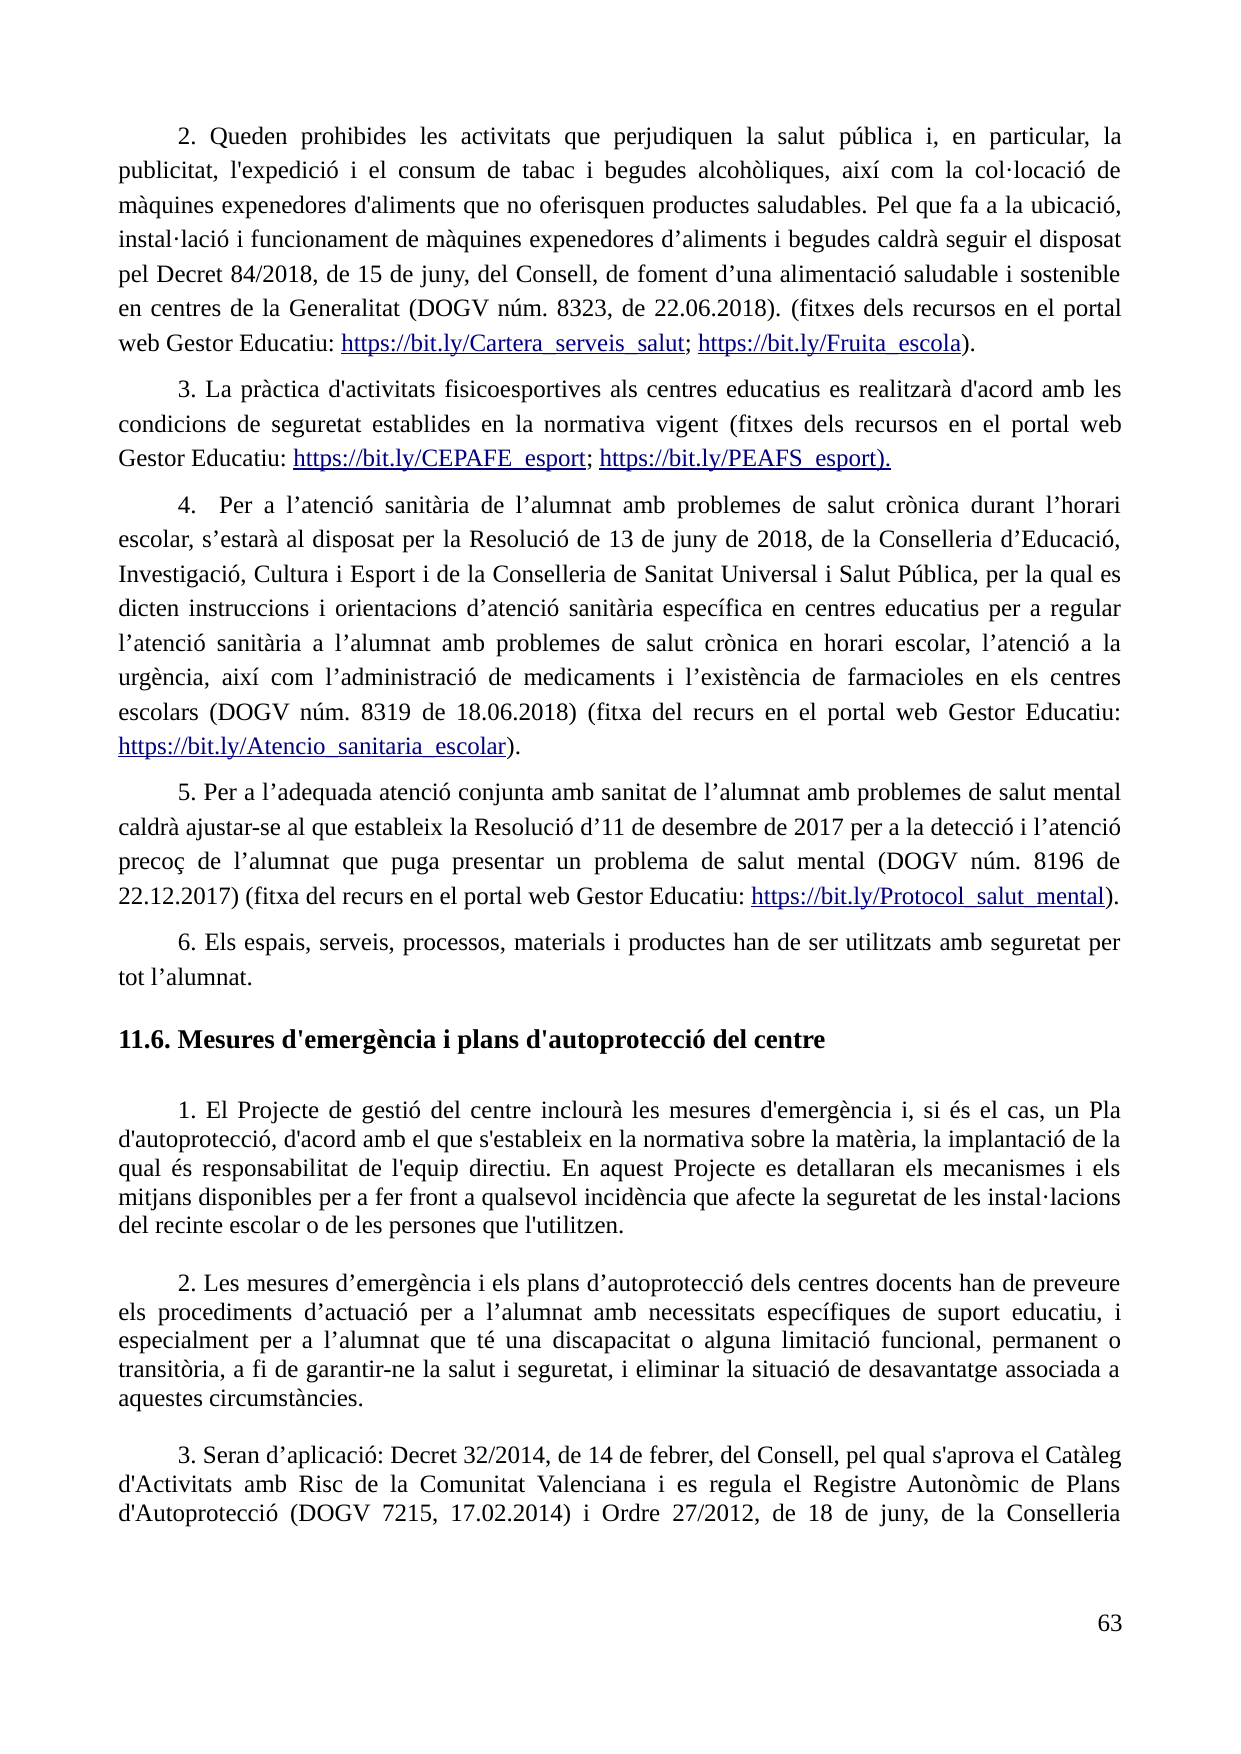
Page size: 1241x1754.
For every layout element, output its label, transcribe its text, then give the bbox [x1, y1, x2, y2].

text 2. Les mesures d’emergència i els plans d’autoprotecció dels centres docents han de preveure els procediments d’actuació per a l’alumnat amb necessitats específiques de suport educatiu, i especialment per a l’alumnat que té una discapacitat o alguna limitació funcional, permanent o transitòria, a fi de garantir-ne la salut i seguretat, i eliminar la situació de desavantatge associada a aquestes circumstàncies. [118, 1268, 1122, 1412]
text 3. La pràctica d'activitats fisicoesportives als centres educatius es realitzarà d'acord amb les condicions de seguretat establides en la normativa vigent (fitxes dels recursos en el portal web Gestor Educatiu: https://bit.ly/CEPAFE_esport; https://bit.ly/PEAFS_esport). [118, 374, 1122, 472]
subtitle 11.6. Mesures d'emergència i plans d'autoprotecció del centre [118, 1023, 1122, 1054]
text 1. El Projecte de gestió del centre inclourà les mesures d'emergència i, si és el cas, un Pla d'autoprotecció, d'acord amb el que s'estableix en la normativa sobre la matèria, la implantació de la qual és responsabilitat de l'equip directiu. En aquest Projecte es detallaran els mecanismes i els mitjans disponibles per a fer front a qualsevol incidència que afecte la seguretat de les instal·lacions del recinte escolar o de les persones que l'utilitzen. [118, 1095, 1122, 1239]
text 3. Seran d’aplicació: Decret 32/2014, de 14 de febrer, del Consell, pel qual s'aprova el Catàleg d'Activitats amb Risc de la Comunitat Valenciana i es regula el Registre Autonòmic de Plans d'Autoprotecció (DOGV 7215, 17.02.2014) i Ordre 27/2012, de 18 de juny, de la Conselleria [118, 1440, 1122, 1527]
text 5. Per a l’adequada atenció conjunta amb sanitat de l’alumnat amb problemes de salut mental caldrà ajustar-se al que estableix la Resolució d’11 de desembre de 2017 per a la detecció i l’atenció precoç de l’alumnat que puga presentar un problema de salut mental (DOGV núm. 8196 de 22.12.2017) (fitxa del recurs en el portal web Gestor Educatiu: https://bit.ly/Protocol_salut_mental). [118, 777, 1122, 909]
text 4. Per a l’atenció sanitària de l’alumnat amb problemes de salut crònica durant l’horari escolar, s’estarà al disposat per la Resolució de 13 de juny de 2018, de la Conselleria d’Educació, Investigació, Cultura i Esport i de la Conselleria de Sanitat Universal i Salut Pública, per la qual es dicten instruccions i orientacions d’atenció sanitària específica en centres educatius per a regular l’atenció sanitària a l’alumnat amb problemes de salut crònica en horari escolar, l’atenció a la urgència, així com l’administració de medicaments i l’existència de farmacioles en els centres escolars (DOGV núm. 8319 de 18.06.2018) (fitxa del recurs en el portal web Gestor Educatiu: https://bit.ly/Atencio_sanitaria_escolar). [118, 490, 1122, 760]
text 2. Queden prohibides les activitats que perjudiquen la salut pública i, en particular, la publicitat, l'expedició i el consum de tabac i begudes alcohòliques, així com la col·locació de màquines expenedores d'aliments que no oferisquen productes saludables. Pel que fa a la ubicació, instal·lació i funcionament de màquines expenedores d’aliments i begudes caldrà seguir el disposat pel Decret 84/2018, de 15 de juny, del Consell, de foment d’una alimentació saludable i sostenible en centres de la Generalitat (DOGV núm. 8323, de 22.06.2018). (fitxes dels recursos en el portal web Gestor Educatiu: https://bit.ly/Cartera_serveis_salut; https://bit.ly/Fruita_escola). [118, 121, 1122, 357]
text 6. Els espais, serveis, processos, materials i productes han de ser utilitzats amb seguretat per tot l’alumnat. [118, 927, 1122, 990]
